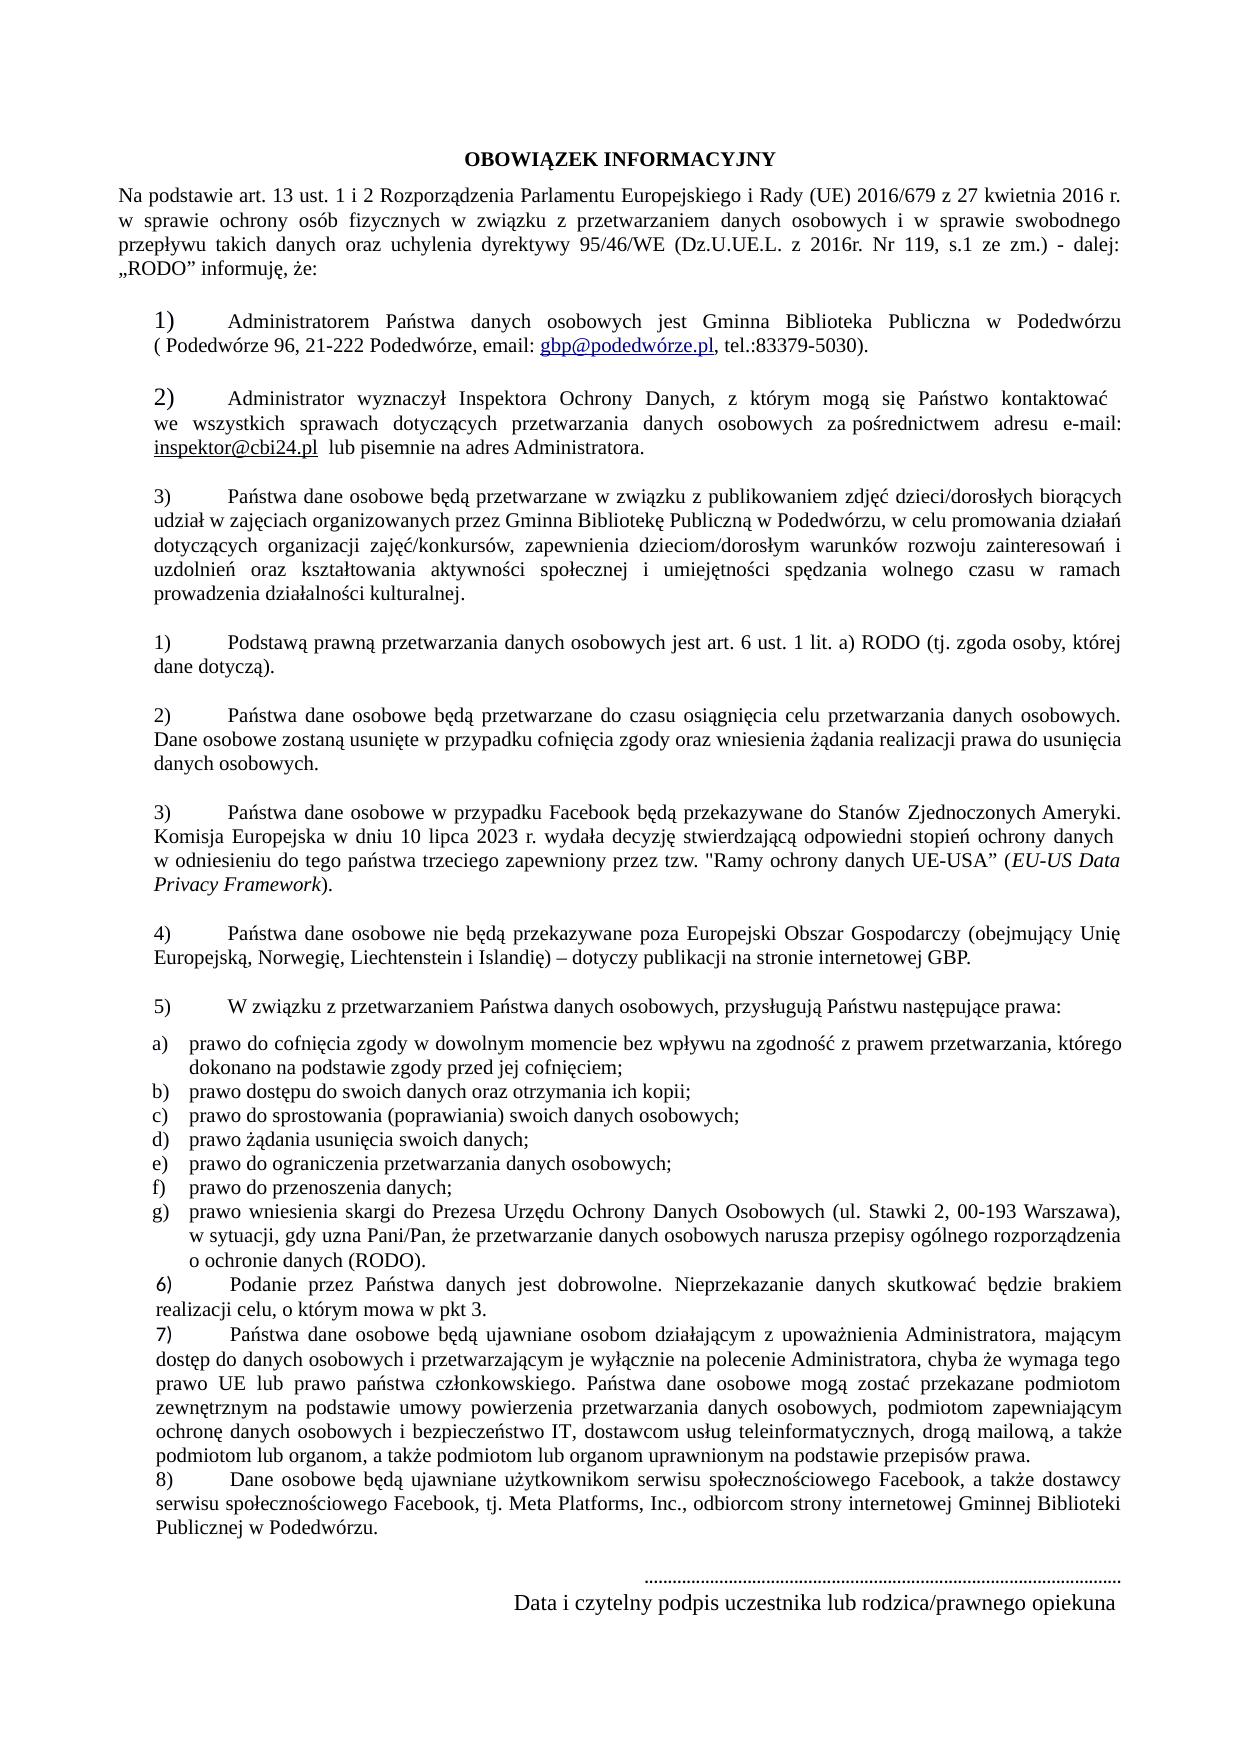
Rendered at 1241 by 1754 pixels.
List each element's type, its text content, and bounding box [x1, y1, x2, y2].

list Dane osobowe będą ujawniane użytkownikom serwisu społecznościowego Facebook, a także dostawcy serwisu społecznościowego Facebook, tj. Meta Platforms, Inc., odbiorcom strony internetowej Gminnej Biblioteki Publicznej w Podedwórzu. [156, 1467, 1122, 1539]
list Administratorem Państwa danych osobowych jest Gminna Biblioteka Publiczna w Podedwórzu ( Podedwórze 96, 21-222 Podedwórze, email: gbp@podedwórze.pl, tel.:83379-5030). [153, 305, 1122, 357]
list W związku z przetwarzaniem Państwa danych osobowych, przysługują Państwu następujące prawa: [153, 994, 1122, 1018]
list Państwa dane osobowe w przypadku Facebook będą przekazywane do Stanów Zjednoczonych Ameryki. Komisja Europejska w dniu 10 lipca 2023 r. wydała decyzję stwierdzającą odpowiedni stopień ochrony danych w odniesieniu do tego państwa trzeciego zapewniony przez tzw. "Ramy ochrony danych UE-USA” (EU-US Data Privacy Framework). [153, 800, 1122, 896]
list Podstawą prawną przetwarzania danych osobowych jest art. 6 ust. 1 lit. a) RODO (tj. zgoda osoby, której dane dotyczą). [153, 630, 1122, 678]
list Podanie przez Państwa danych jest dobrowolne. Nieprzekazanie danych skutkować będzie brakiem realizacji celu, o którym mowa w pkt 3. [156, 1272, 1122, 1321]
list 3) Państwa dane osobowe będą przetwarzane w związku z publikowaniem zdjęć dzieci/dorosłych biorących udział w zajęciach organizowanych przez Gminna Bibliotekę Publiczną w Podedwórzu, w celu promowania działań dotyczących organizacji zajęć/konkursów, zapewnienia dzieciom/dorosłym warunków rozwoju zainteresowań i uzdolnień oraz kształtowania aktywności społecznej i umiejętności spędzania wolnego czasu w ramach prowadzenia działalności kulturalnej. [116, 484, 1122, 605]
text ...................................................................................................... Data i czytelny podpis uczestnika lub rodzica/prawnego opiekuna [118, 1563, 1122, 1615]
list Administrator wyznaczył Inspektora Ochrony Danych, z którym mogą się Państwo kontaktować we wszystkich sprawach dotyczących przetwarzania danych osobowych za pośrednictwem adresu e-mail: inspektor@cbi24.pl lub pisemnie na adres Administratora. [153, 382, 1122, 459]
list Państwa dane osobowe będą przetwarzane do czasu osiągnięcia celu przetwarzania danych osobowych. Dane osobowe zostaną usunięte w przypadku cofnięcia zgody oraz wniesienia żądania realizacji prawa do usunięcia danych osobowych. [153, 703, 1122, 775]
list prawo dostępu do swoich danych oraz otrzymania ich kopii; [152, 1079, 1122, 1103]
list Państwa dane osobowe nie będą przekazywane poza Europejski Obszar Gospodarczy (obejmujący Unię Europejską, Norwegię, Liechtenstein i Islandię) – dotyczy publikacji na stronie internetowej GBP. [153, 921, 1122, 969]
list prawo do ograniczenia przetwarzania danych osobowych; [152, 1151, 1122, 1175]
list prawo do przenoszenia danych; [152, 1175, 1122, 1199]
list prawo żądania usunięcia swoich danych; [152, 1127, 1122, 1151]
list prawo do cofnięcia zgody w dowolnym momencie bez wpływu na zgodność z prawem przetwarzania, którego dokonano na podstawie zgody przed jej cofnięciem; [152, 1031, 1122, 1079]
list Państwa dane osobowe będą ujawniane osobom działającym z upoważnienia Administratora, mającym dostęp do danych osobowych i przetwarzającym je wyłącznie na polecenie Administratora, chyba że wymaga tego prawo UE lub prawo państwa członkowskiego. Państwa dane osobowe mogą zostać przekazane podmiotom zewnętrznym na podstawie umowy powierzenia przetwarzania danych osobowych, podmiotom zapewniającym ochronę danych osobowych i bezpieczeństwo IT, dostawcom usług teleinformatycznych, drogą mailową, a także podmiotom lub organom, a także podmiotom lub organom uprawnionym na podstawie przepisów prawa. [156, 1321, 1122, 1467]
text OBOWIĄZEK INFORMACYJNY [118, 118, 1122, 171]
text Na podstawie art. 13 ust. 1 i 2 Rozporządzenia Parlamentu Europejskiego i Rady (UE) 2016/679 z 27 kwietnia 2016 r. w sprawie ochrony osób fizycznych w związku z przetwarzaniem danych osobowych i w sprawie swobodnego przepływu takich danych oraz uchylenia dyrektywy 95/46/WE (Dz.U.UE.L. z 2016r. Nr 119, s.1 ze zm.) - dalej: „RODO” informuję, że: [118, 183, 1122, 280]
list prawo do sprostowania (poprawiania) swoich danych osobowych; [152, 1103, 1122, 1127]
list prawo wniesienia skargi do Prezesa Urzędu Ochrony Danych Osobowych (ul. Stawki 2, 00-193 Warszawa), w sytuacji, gdy uzna Pani/Pan, że przetwarzanie danych osobowych narusza przepisy ogólnego rozporządzenia o ochronie danych (RODO). [152, 1199, 1122, 1272]
